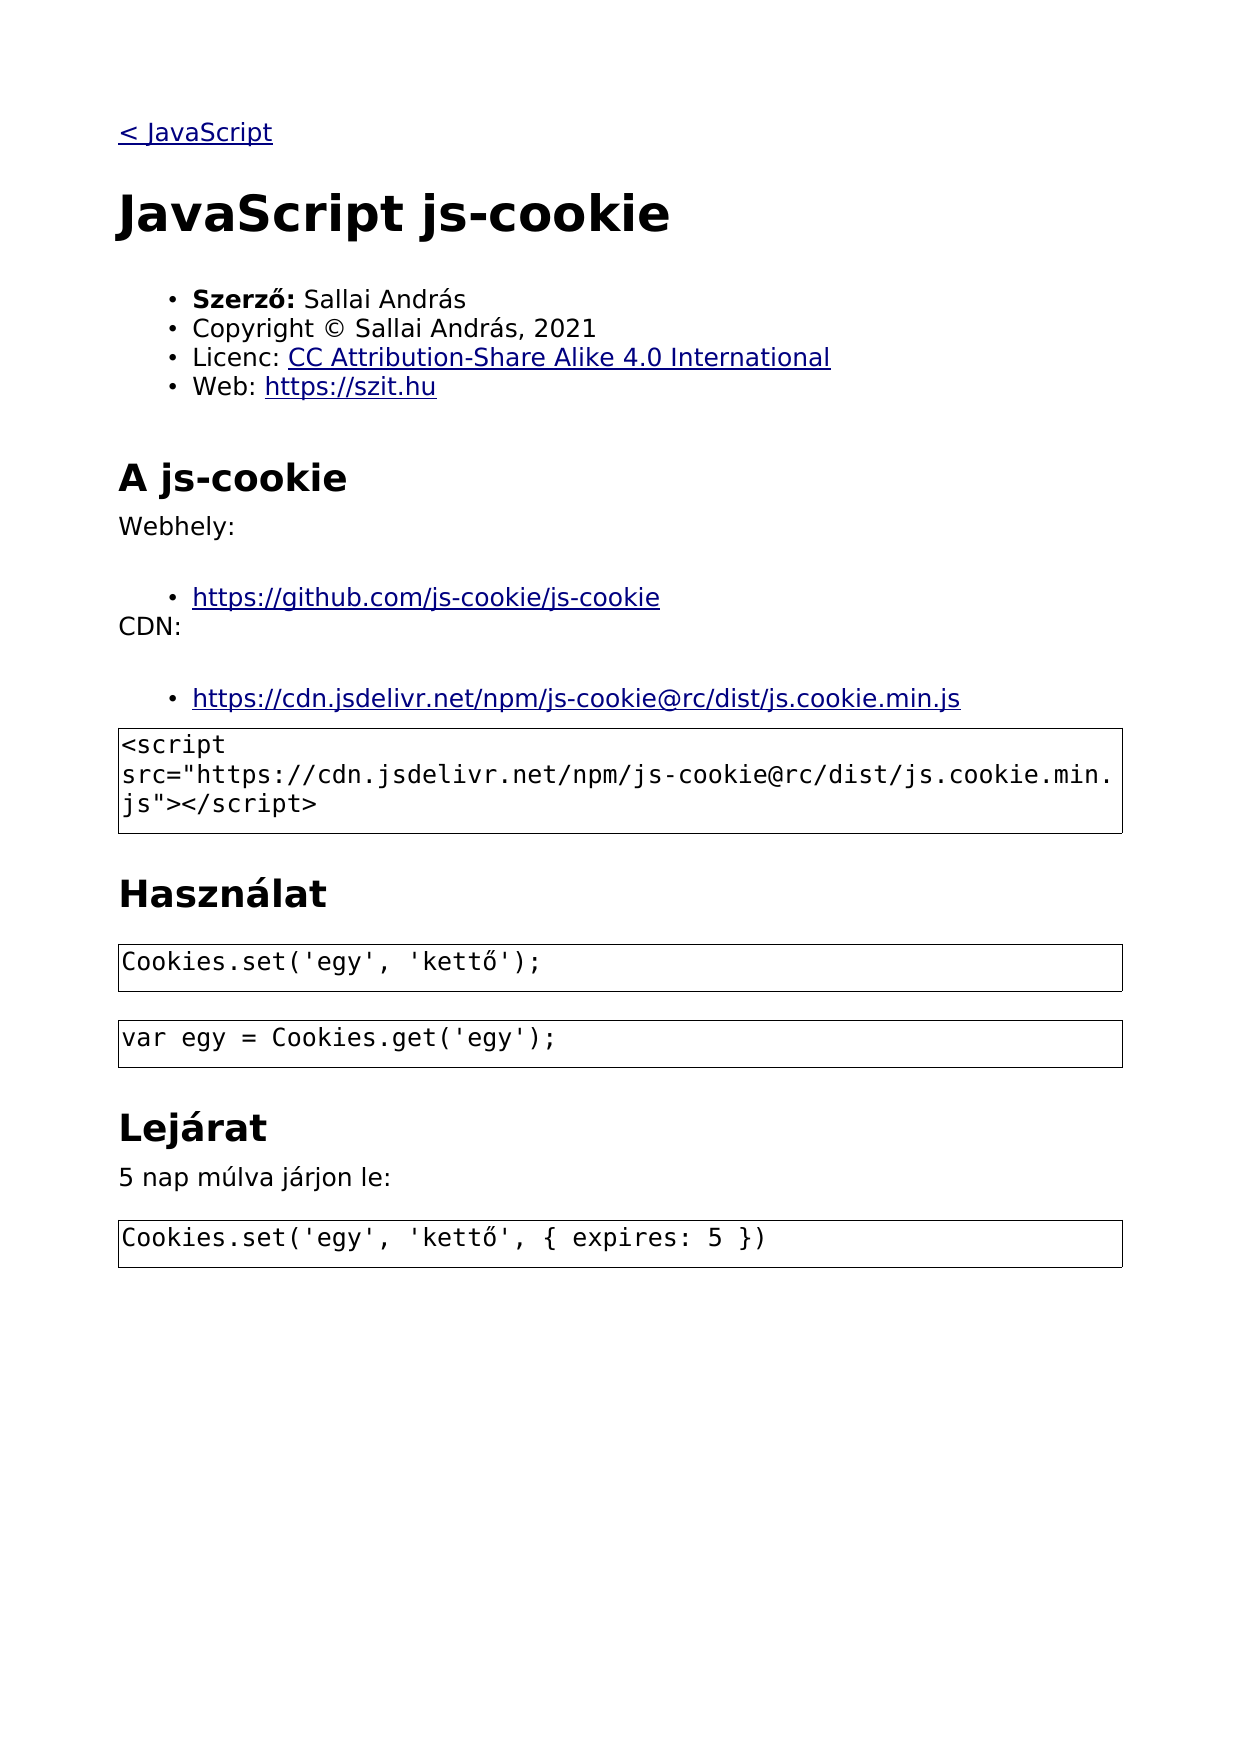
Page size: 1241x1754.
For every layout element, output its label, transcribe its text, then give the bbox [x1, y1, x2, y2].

list Copyright © Sallai András, 2021 [177, 314, 1122, 343]
subtitle Használat [118, 873, 1122, 916]
list Licenc: CC Attribution-Share Alike 4.0 International [177, 343, 1122, 372]
text Webhely: [118, 512, 1122, 541]
subtitle JavaScript js-cookie [118, 185, 1122, 243]
table_header <script src="https://cdn.jsdelivr.net/npm/js-cookie@rc/dist/js.cookie.min.js"></script> [119, 729, 1122, 833]
text < JavaScript [118, 118, 1122, 147]
subtitle A js-cookie [118, 456, 1122, 500]
table_header var egy = Cookies.get('egy'); [119, 1021, 1122, 1067]
list Szerző: Sallai András [177, 285, 1122, 314]
list https://cdn.jsdelivr.net/npm/js-cookie@rc/dist/js.cookie.min.js [177, 684, 1122, 713]
subtitle Lejárat [118, 1107, 1122, 1151]
text 5 nap múlva járjon le: [118, 1163, 1122, 1192]
table_header Cookies.set('egy', 'kettő', { expires: 5 }) [119, 1221, 1122, 1267]
text CDN: [118, 613, 1122, 642]
list Web: https://szit.hu [177, 372, 1122, 402]
list https://github.com/js-cookie/js-cookie [177, 583, 1122, 613]
table_header Cookies.set('egy', 'kettő'); [119, 945, 1122, 991]
